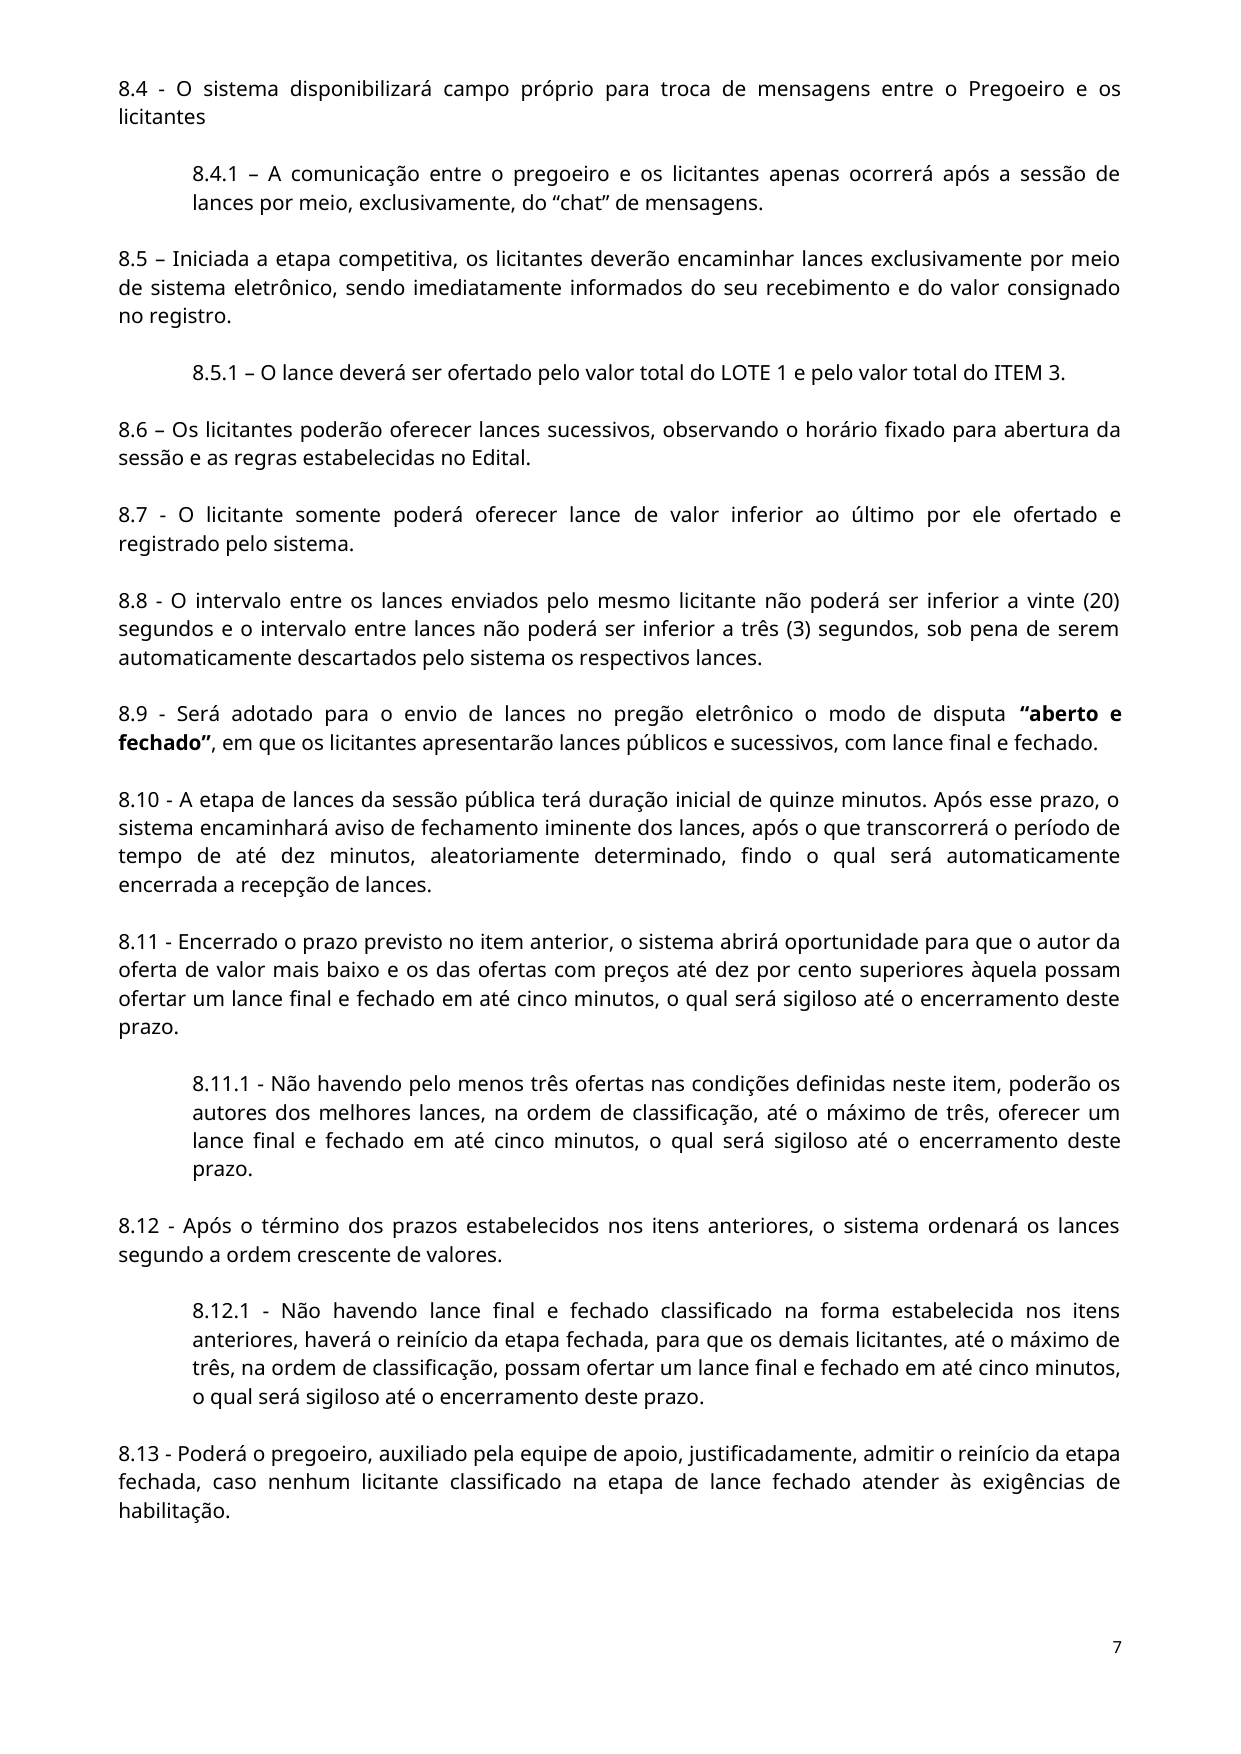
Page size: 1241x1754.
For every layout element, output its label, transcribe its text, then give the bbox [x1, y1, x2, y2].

list 8.11 - Encerrado o prazo previsto no item anterior, o sistema abrirá oportunidade para que o autor da oferta de valor mais baixo e os das ofertas com preços até dez por cento superiores àquela possam ofertar um lance final e fechado em até cinco minutos, o qual será sigiloso até o encerramento deste prazo. [118, 927, 1122, 1041]
list 8.11.1 - Não havendo pelo menos três ofertas nas condições definidas neste item, poderão os autores dos melhores lances, na ordem de classificação, até o máximo de três, oferecer um lance final e fechado em até cinco minutos, o qual será sigiloso até o encerramento deste prazo. [192, 1069, 1122, 1183]
list 8.10 - A etapa de lances da sessão pública terá duração inicial de quinze minutos. Após esse prazo, o sistema encaminhará aviso de fechamento iminente dos lances, após o que transcorrerá o período de tempo de até dez minutos, aleatoriamente determinado, findo o qual será automaticamente encerrada a recepção de lances. [118, 785, 1122, 898]
list 8.13 - Poderá o pregoeiro, auxiliado pela equipe de apoio, justificadamente, admitir o reinício da etapa fechada, caso nenhum licitante classificado na etapa de lance fechado atender às exigências de habilitação. [118, 1439, 1122, 1524]
list 8.6 – Os licitantes poderão oferecer lances sucessivos, observando o horário fixado para abertura da sessão e as regras estabelecidas no Edital. [118, 415, 1122, 472]
list 8.8 - O intervalo entre os lances enviados pelo mesmo licitante não poderá ser inferior a vinte (20) segundos e o intervalo entre lances não poderá ser inferior a três (3) segundos, sob pena de serem automaticamente descartados pelo sistema os respectivos lances. [118, 586, 1122, 671]
list 8.7 - O licitante somente poderá oferecer lance de valor inferior ao último por ele ofertado e registrado pelo sistema. [118, 500, 1122, 557]
text 8.4.1 – A comunicação entre o pregoeiro e os licitantes apenas ocorrerá após a sessão de lances por meio, exclusivamente, do “chat” de mensagens. [192, 159, 1122, 216]
text 8.4 - O sistema disponibilizará campo próprio para troca de mensagens entre o Pregoeiro e os licitantes [118, 74, 1122, 131]
list 8.12.1 - Não havendo lance final e fechado classificado na forma estabelecida nos itens anteriores, haverá o reinício da etapa fechada, para que os demais licitantes, até o máximo de três, na ordem de classificação, possam ofertar um lance final e fechado em até cinco minutos, o qual será sigiloso até o encerramento deste prazo. [192, 1297, 1122, 1410]
text 8.5.1 – O lance deverá ser ofertado pelo valor total do LOTE 1 e pelo valor total do ITEM 3. [192, 358, 1122, 387]
text 8.5 – Iniciada a etapa competitiva, os licitantes deverão encaminhar lances exclusivamente por meio de sistema eletrônico, sendo imediatamente informados do seu recebimento e do valor consignado no registro. [118, 244, 1122, 330]
list 8.9 - Será adotado para o envio de lances no pregão eletrônico o modo de disputa “aberto e fechado”, em que os licitantes apresentarão lances públicos e sucessivos, com lance final e fechado. [118, 699, 1122, 756]
list 8.12 - Após o término dos prazos estabelecidos nos itens anteriores, o sistema ordenará os lances segundo a ordem crescente de valores. [118, 1211, 1122, 1268]
